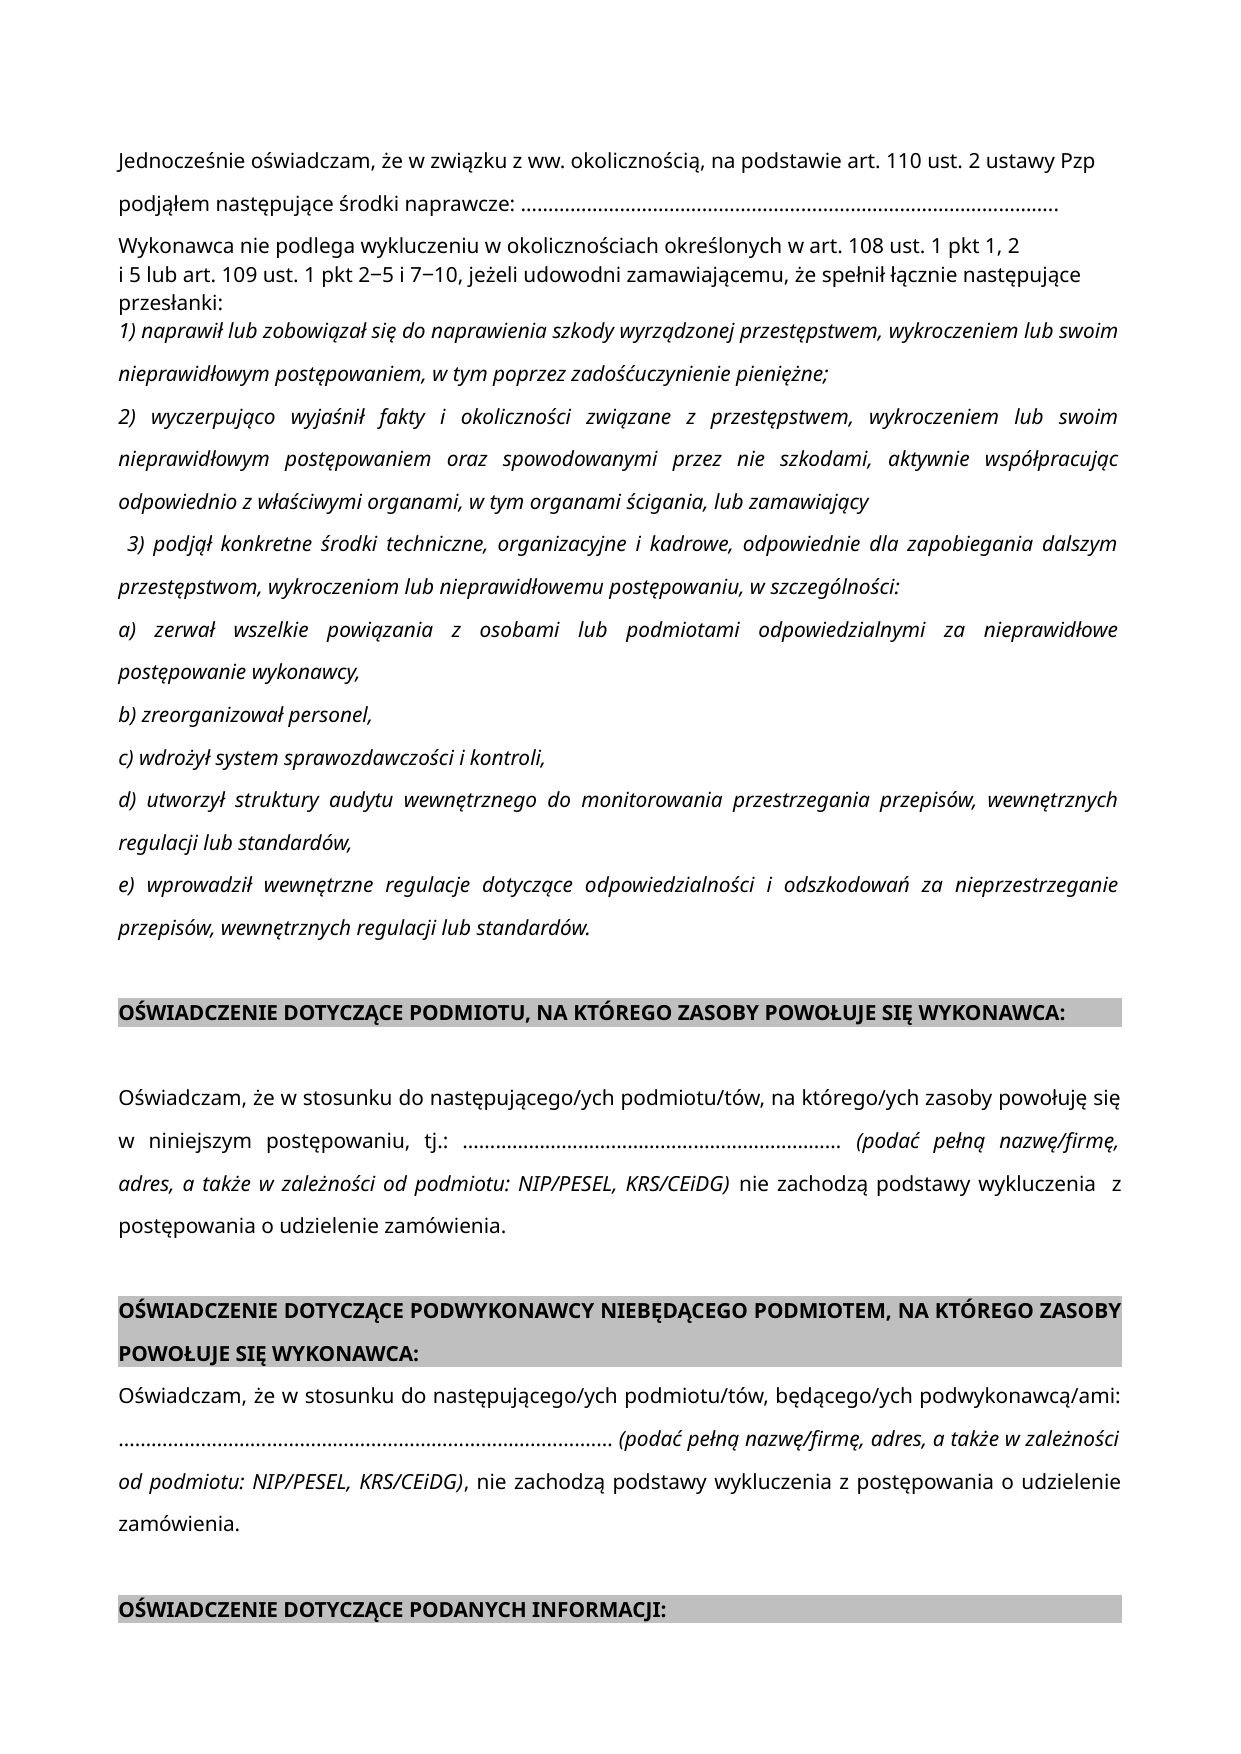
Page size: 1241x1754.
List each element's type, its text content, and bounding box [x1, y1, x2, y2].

text Jednocześnie oświadczam, że w związku z ww. okolicznością, na podstawie art. 110 ust. 2 ustawy Pzp podjąłem następujące środki naprawcze: …………………………………………………………………………………….. [118, 146, 1122, 217]
text Oświadczam, że w stosunku do następującego/ych podmiotu/tów, będącego/ych podwykonawcą/ami: ……………………………………………………………………..….…… (podać pełną nazwę/firmę, adres, a także w zależności od podmiotu: NIP/PESEL, KRS/CEiDG), nie zachodzą podstawy wykluczenia z postępowania o udzielenie zamówienia. [118, 1382, 1122, 1538]
text 1) naprawił lub zobowiązał się do naprawienia szkody wyrządzonej przestępstwem, wykroczeniem lub swoim nieprawidłowym postępowaniem, w tym poprzez zadośćuczynienie pieniężne; [118, 317, 1122, 388]
text 3) podjął konkretne środki techniczne, organizacyjne i kadrowe, odpowiednie dla zapobiegania dalszym przestępstwom, wykroczeniom lub nieprawidłowemu postępowaniu, w szczególności: [118, 529, 1122, 601]
text Oświadczam, że w stosunku do następującego/ych podmiotu/tów, na którego/ych zasoby powołuję się w niniejszym postępowaniu, tj.: …………………………………………………………… (podać pełną nazwę/firmę, adres, a także w zależności od podmiotu: NIP/PESEL, KRS/CEiDG) nie zachodzą podstawy wykluczenia z postępowania o udzielenie zamówienia. [118, 1083, 1122, 1240]
text OŚWIADCZENIE DOTYCZĄCE PODWYKONAWCY NIEBĘDĄCEGO PODMIOTEM, NA KTÓREGO ZASOBY POWOŁUJE SIĘ WYKONAWCA: [118, 1296, 1122, 1367]
text OŚWIADCZENIE DOTYCZĄCE PODMIOTU, NA KTÓREGO ZASOBY POWOŁUJE SIĘ WYKONAWCA: [118, 998, 1122, 1027]
text b) zreorganizował personel, [118, 700, 1122, 728]
text a) zerwał wszelkie powiązania z osobami lub podmiotami odpowiedzialnymi za nieprawidłowe postępowanie wykonawcy, [118, 615, 1122, 686]
text d) utworzył struktury audytu wewnętrznego do monitorowania przestrzegania przepisów, wewnętrznych regulacji lub standardów, [118, 785, 1122, 856]
text 2) wyczerpująco wyjaśnił fakty i okoliczności związane z przestępstwem, wykroczeniem lub swoim nieprawidłowym postępowaniem oraz spowodowanymi przez nie szkodami, aktywnie współpracując odpowiednio z właściwymi organami, w tym organami ścigania, lub zamawiający [118, 402, 1122, 515]
text c) wdrożył system sprawozdawczości i kontroli, [118, 743, 1122, 771]
text Wykonawca nie podlega wykluczeniu w okolicznościach określonych w art. 108 ust. 1 pkt 1, 2 i 5 lub art. 109 ust. 1 pkt 2‒5 i 7‒10, jeżeli udowodni zamawiającemu, że spełnił łącznie następujące przesłanki: [118, 231, 1122, 317]
text e) wprowadził wewnętrzne regulacje dotyczące odpowiedzialności i odszkodowań za nieprzestrzeganie przepisów, wewnętrznych regulacji lub standardów. [118, 870, 1122, 941]
text OŚWIADCZENIE DOTYCZĄCE PODANYCH INFORMACJI: [118, 1595, 1122, 1623]
